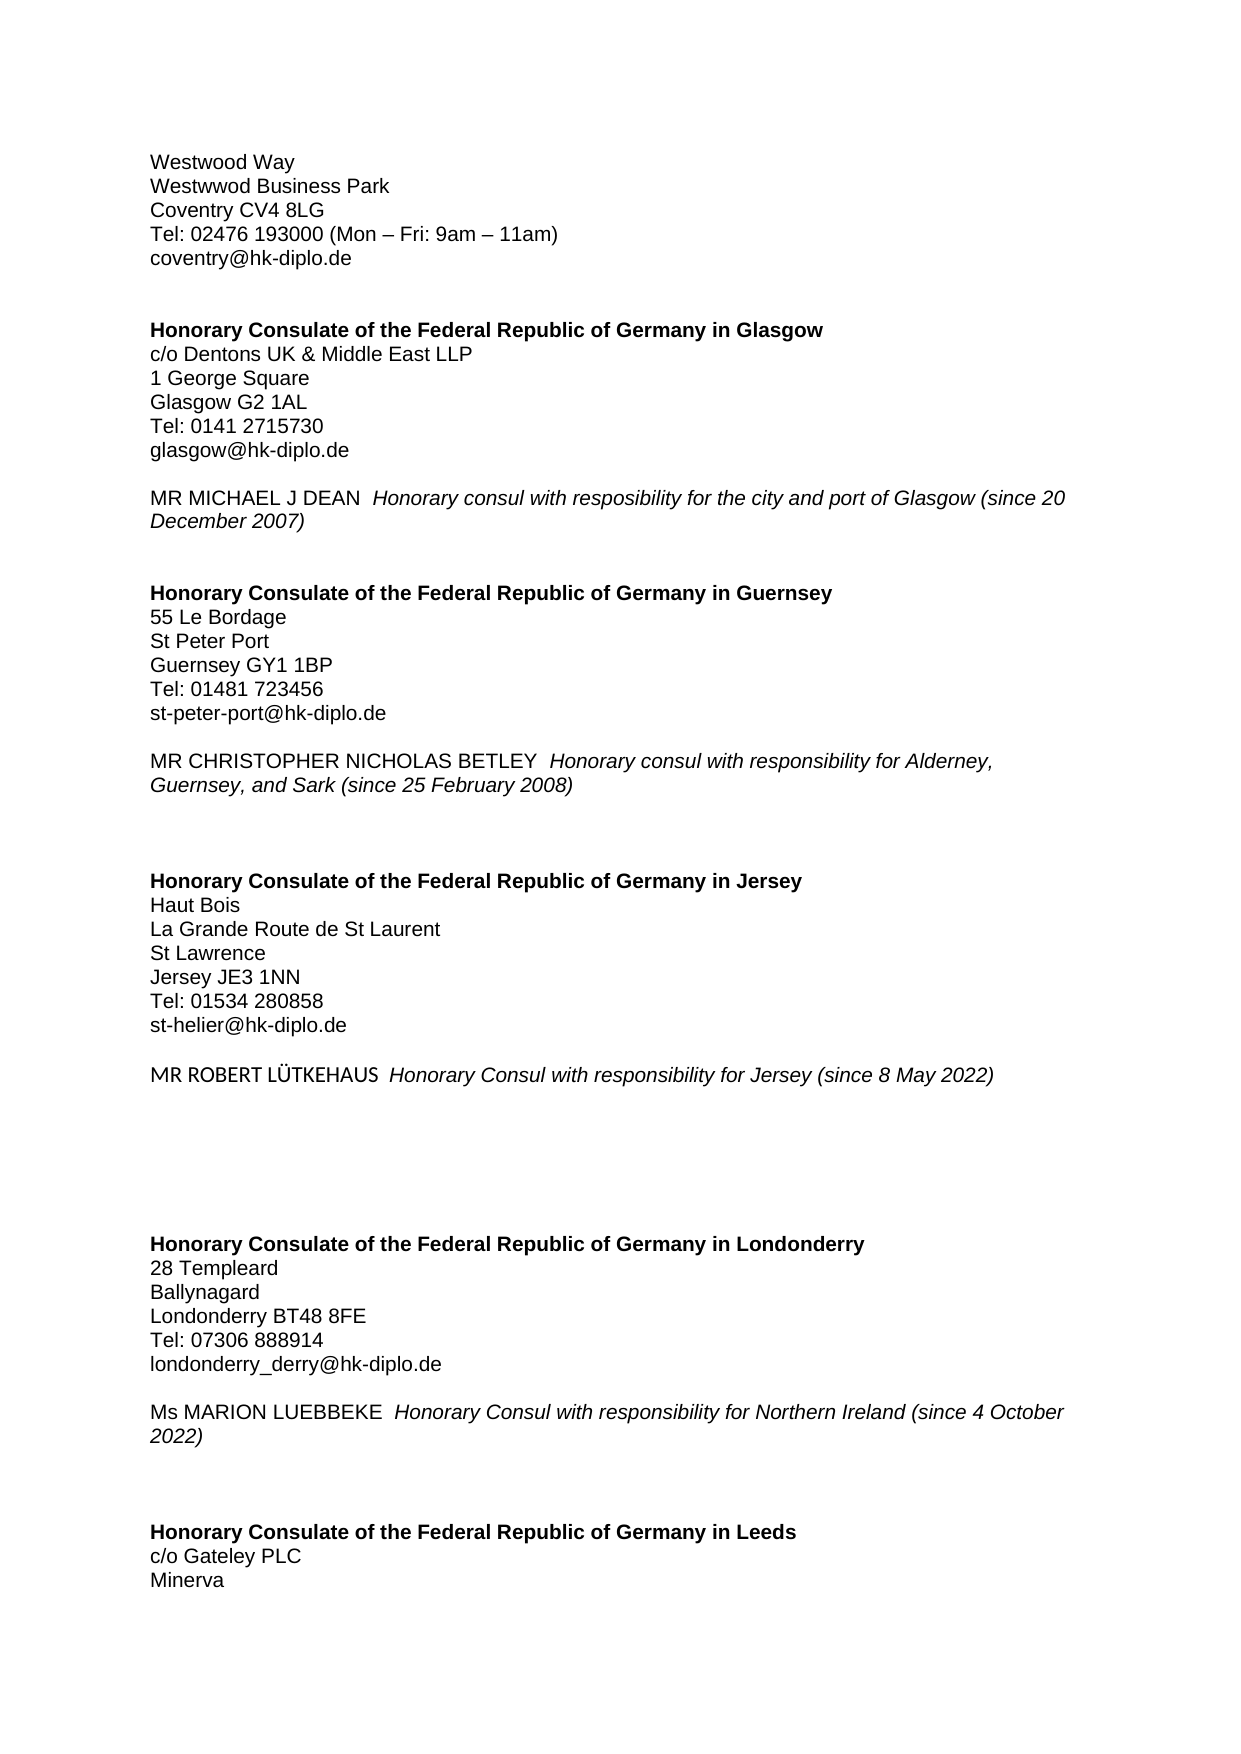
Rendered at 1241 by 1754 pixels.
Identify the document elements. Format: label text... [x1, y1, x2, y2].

text londonderry_derry@hk-diplo.de [150, 1352, 1090, 1376]
text Honorary Consulate of the Federal Republic of Germany in Guernsey [150, 581, 1090, 605]
text 55 Le Bordage [150, 605, 1090, 629]
text Guernsey GY1 1BP [150, 653, 1090, 677]
text Honorary Consulate of the Federal Republic of Germany in Londonderry [150, 1232, 1090, 1256]
text 1 George Square [150, 366, 1090, 389]
text Mr Robert Lütkehaus Honorary Consul with responsibility for Jersey (since 8 May 2022) [150, 1060, 1090, 1088]
text st-helier@hk-diplo.de [150, 1012, 1090, 1036]
text Tel: 02476 193000 (Mon – Fri: 9am – 11am) [150, 222, 1090, 246]
text Jersey JE3 1NN [150, 964, 1090, 988]
text Tel: 07306 888914 [150, 1328, 1090, 1352]
text 28 Templeard [150, 1256, 1090, 1280]
text coventry@hk-diplo.de [150, 246, 1090, 270]
text glasgow@hk-diplo.de [150, 437, 1090, 461]
text Honorary Consulate of the Federal Republic of Germany in Jersey [150, 869, 1090, 893]
text Tel: 01534 280858 [150, 988, 1090, 1012]
text c/o Gateley PLC [150, 1544, 1090, 1568]
text Honorary Consulate of the Federal Republic of Germany in Leeds [150, 1520, 1090, 1544]
text Glasgow G2 1AL [150, 389, 1090, 413]
text Coventry CV4 8LG [150, 198, 1090, 222]
text MR CHRISTOPHER NICHOLAS BETLEY Honorary consul with responsibility for Alderney, Guernsey, and Sark (since 25 February 2008) [150, 749, 1090, 797]
text Tel: 01481 723456 [150, 677, 1090, 701]
text La Grande Route de St Laurent [150, 917, 1090, 941]
text Westwood Way [150, 150, 1090, 174]
text Ballynagard [150, 1280, 1090, 1304]
text MR MICHAEL J DEAN Honorary consul with resposibility for the city and port of Glasgow (since 20 December 2007) [150, 485, 1090, 533]
text Ms MARION LUEBBEKE Honorary Consul with responsibility for Northern Ireland (since 4 October 2022) [150, 1400, 1090, 1448]
text St Peter Port [150, 629, 1090, 653]
text Tel: 0141 2715730 [150, 413, 1090, 437]
text Haut Bois [150, 893, 1090, 917]
text St Lawrence [150, 941, 1090, 964]
text Minerva [150, 1568, 1090, 1592]
text Londonderry BT48 8FE [150, 1304, 1090, 1328]
text st-peter-port@hk-diplo.de [150, 701, 1090, 725]
text c/o Dentons UK & Middle East LLP [150, 342, 1090, 366]
text Westwwod Business Park [150, 174, 1090, 198]
text Honorary Consulate of the Federal Republic of Germany in Glasgow [150, 318, 1090, 342]
